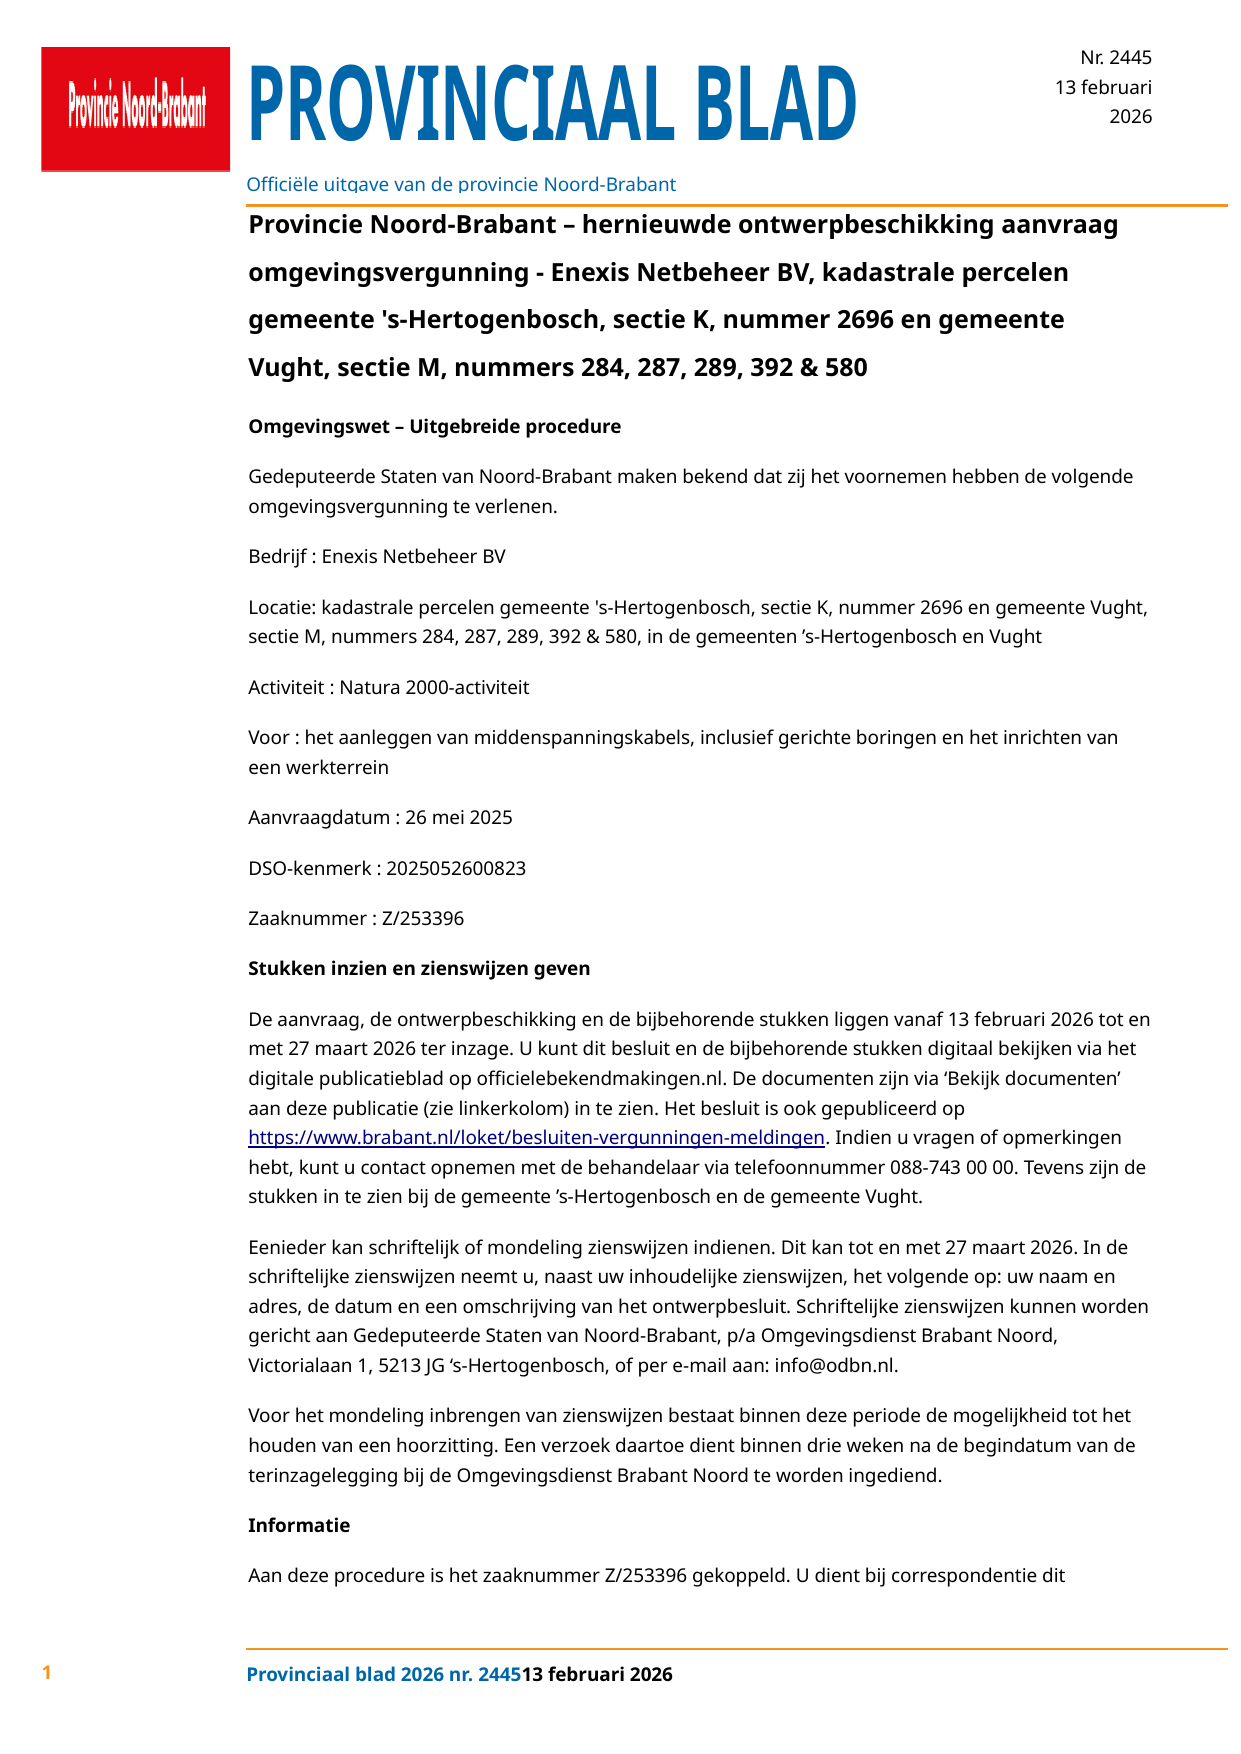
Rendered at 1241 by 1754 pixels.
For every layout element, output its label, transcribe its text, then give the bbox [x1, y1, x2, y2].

text Voor het mondeling inbrengen van zienswijzen bestaat binnen deze periode de mogelijkheid tot het houden van een hoorzitting. Een verzoek daartoe dient binnen drie weken na de begindatum van de terinzagelegging bij de Omgevingsdienst Brabant Noord te worden ingediend. [248, 1403, 1152, 1488]
text Voor : het aanleggen van middenspanningskabels, inclusief gerichte boringen en het inrichten van een werkterrein [248, 724, 1152, 780]
text Provincie Noord-Brabant – hernieuwde ontwerpbeschikking aanvraag omgevingsvergunning - Enexis Netbeheer BV, kadastrale percelen gemeente 's-Hertogenbosch, sectie K, nummer 2696 en gemeente Vught, sectie M, nummers 284, 287, 289, 392 & 580 [248, 207, 1152, 384]
text Stukken inzien en zienswijzen geven [248, 956, 1152, 981]
picture [41, 47, 231, 172]
text Aan deze procedure is het zaaknummer Z/253396 gekoppeld. U dient bij correspondentie dit [248, 1563, 1152, 1588]
text Aanvraagdatum : 26 mei 2025 [248, 804, 1152, 830]
text Omgevingswet – Uitgebreide procedure [248, 413, 1152, 439]
text Eenieder kan schriftelijk of mondeling zienswijzen indienen. Dit kan tot en met 27 maart 2026. In de schriftelijke zienswijzen neemt u, naast uw inhoudelijke zienswijzen, het volgende op: uw naam en adres, de datum en een omschrijving van het ontwerpbesluit. Schriftelijke zienswijzen kunnen worden gericht aan Gedeputeerde Staten van Noord-Brabant, p/a Omgevingsdienst Brabant Noord, Victorialaan 1, 5213 JG ‘s-Hertogenbosch, of per e-mail aan: info@odbn.nl. [248, 1234, 1152, 1378]
text DSO-kenmerk : 2025052600823 [248, 855, 1152, 881]
text Zaaknummer : Z/253396 [248, 905, 1152, 931]
text Bedrijf : Enexis Netbeheer BV [248, 543, 1152, 569]
text De aanvraag, de ontwerpbeschikking en de bijbehorende stukken liggen vanaf 13 februari 2026 tot en met 27 maart 2026 ter inzage. U kunt dit besluit en de bijbehorende stukken digitaal bekijken via het digitale publicatieblad op officielebekendmakingen.nl. De documenten zijn via ‘Bekijk documenten’ aan deze publicatie (zie linkerkolom) in te zien. Het besluit is ook gepubliceerd op https://www.brabant.nl/loket/besluiten-vergunningen-meldingen. Indien u vragen of opmerkingen hebt, kunt u contact opnemen met de behandelaar via telefoonnummer 088-743 00 00. Tevens zijn de stukken in te zien bij de gemeente ’s-Hertogenbosch en de gemeente Vught. [248, 1006, 1152, 1209]
text Activiteit : Natura 2000-activiteit [248, 674, 1152, 700]
text Locatie: kadastrale percelen gemeente 's-Hertogenbosch, sectie K, nummer 2696 en gemeente Vught, sectie M, nummers 284, 287, 289, 392 & 580, in de gemeenten ’s-Hertogenbosch en Vught [248, 594, 1152, 649]
text Informatie [248, 1512, 1152, 1538]
text Gedeputeerde Staten van Noord-Brabant maken bekend dat zij het voornemen hebben de volgende omgevingsvergunning te verlenen. [248, 463, 1152, 519]
